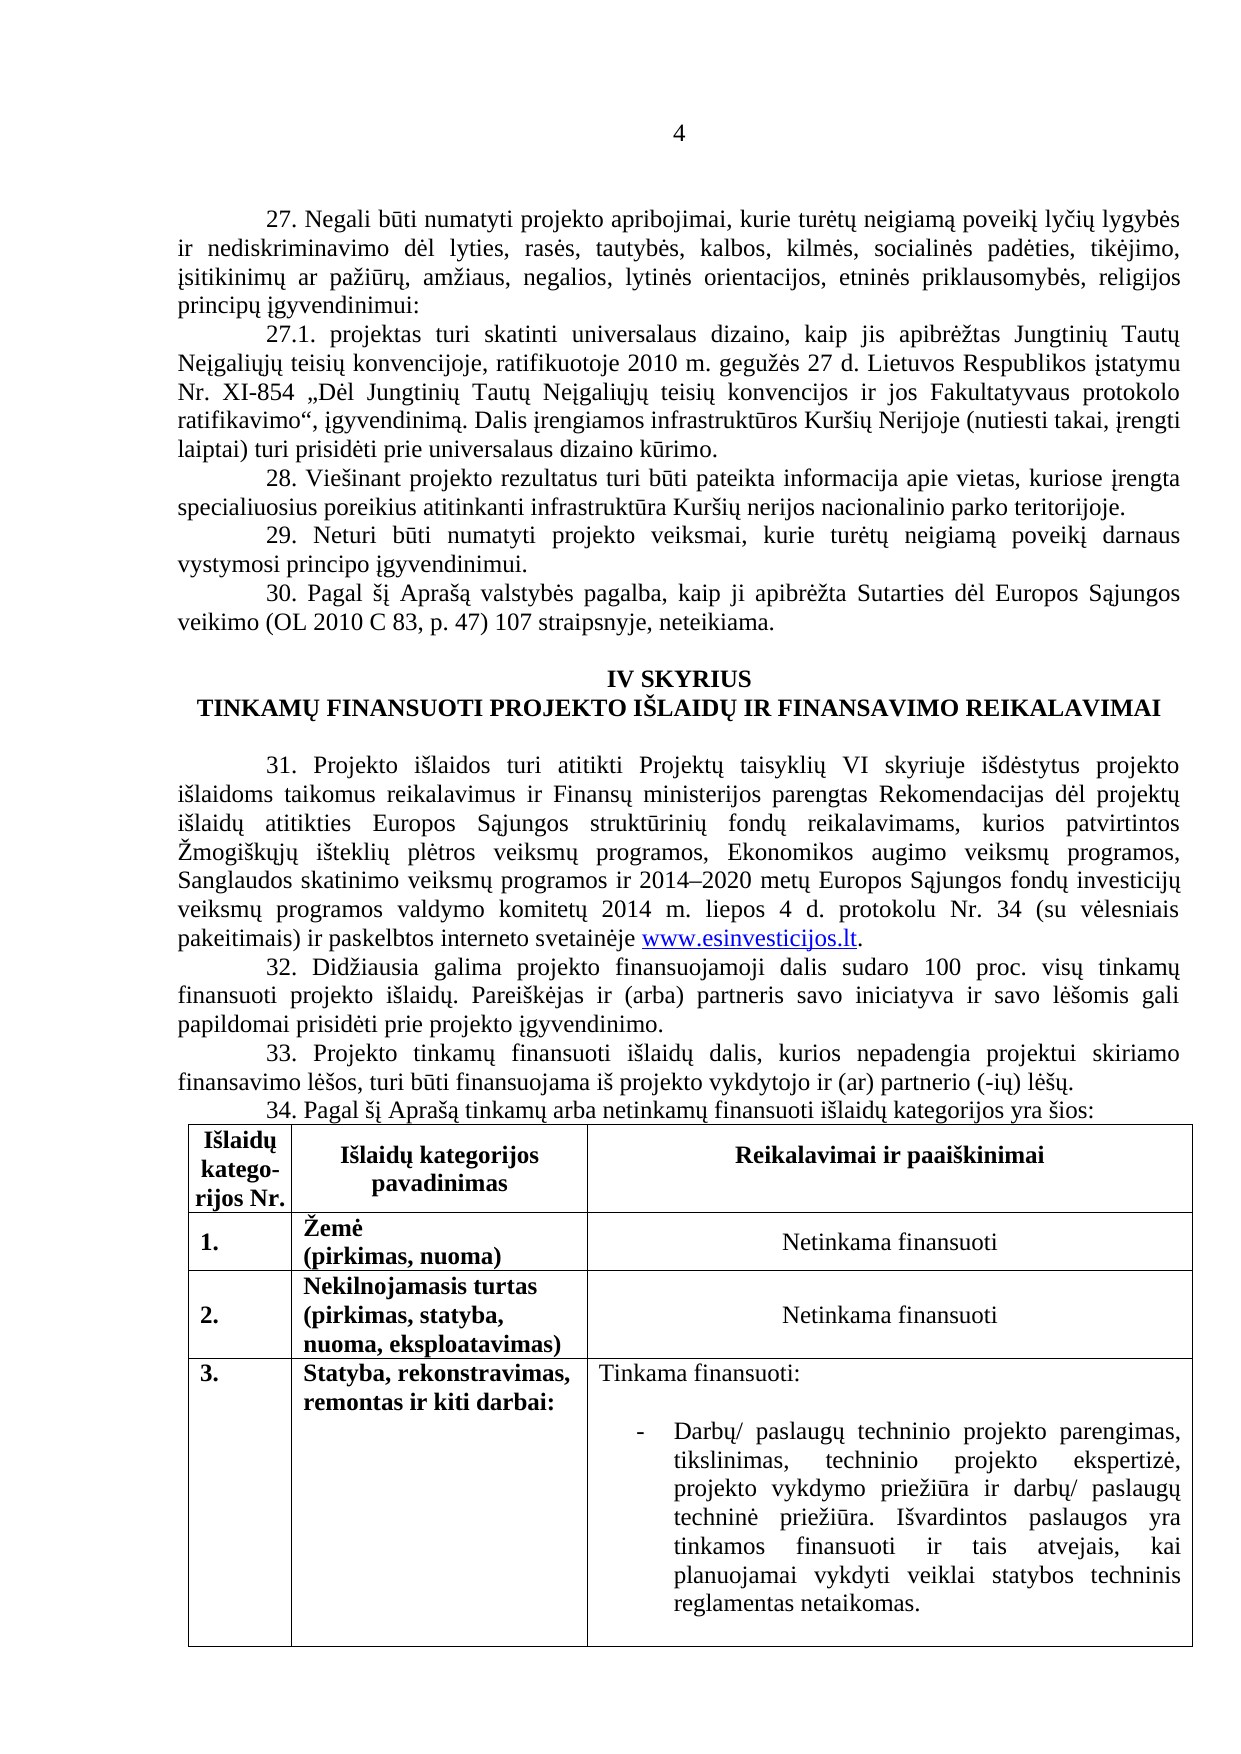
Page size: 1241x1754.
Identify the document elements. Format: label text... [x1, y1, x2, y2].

text 29. Neturi būti numatyti projekto veiksmai, kurie turėtų neigiamą poveikį darnaus vystymosi principo įgyvendinimui. [177, 521, 1181, 578]
table_cell Nekilnojamasis turtas (pirkimas, statyba, nuoma, eksploatavimas) [292, 1271, 587, 1357]
text 32. Didžiausia galima projekto finansuojamoji dalis sudaro 100 proc. visų tinkamų finansuoti projekto išlaidų. Pareiškėjas ir (arba) partneris savo iniciatyva ir savo lėšomis gali papildomai prisidėti prie projekto įgyvendinimo. [177, 952, 1181, 1038]
table_cell Netinkama finansuoti [588, 1213, 1192, 1270]
table_cell Statyba, rekonstravimas, remontas ir kiti darbai: [292, 1359, 587, 1646]
table_cell Netinkama finansuoti [588, 1271, 1192, 1357]
text 33. Projekto tinkamų finansuoti išlaidų dalis, kurios nepadengia projektui skiriamo finansavimo lėšos, turi būti finansuojama iš projekto vykdytojo ir (ar) partnerio (-ių) lėšų. [177, 1038, 1181, 1096]
text 28. Viešinant projekto rezultatus turi būti pateikta informacija apie vietas, kuriose įrengta specialiuosius poreikius atitinkanti infrastruktūra Kuršių nerijos nacionalinio parko teritorijoje. [177, 463, 1181, 521]
text 27. Negali būti numatyti projekto apribojimai, kurie turėtų neigiamą poveikį lyčių lygybės ir nediskriminavimo dėl lyties, rasės, tautybės, kalbos, kilmės, socialinės padėties, tikėjimo, įsitikinimų ar pažiūrų, amžiaus, negalios, lytinės orientacijos, etninės priklausomybės, religijos principų įgyvendinimui: [177, 204, 1181, 319]
table_cell Tinkama finansuoti: - Darbų/ paslaugų techninio projekto parengimas, tikslinimas, techninio projekto ekspertizė, projekto vykdymo priežiūra ir darbų/ paslaugų techninė priežiūra. Išvardintos paslaugos yra tinkamos finansuoti ir tais atvejais, kai planuojamai vykdyti veiklai statybos techninis reglamentas netaikomas. [588, 1359, 1192, 1646]
text 30. Pagal šį Aprašą valstybės pagalba, kaip ji apibrėžta Sutarties dėl Europos Sąjungos veikimo (OL 2010 C 83, p. 47) 107 straipsnyje, neteikiama. [177, 578, 1181, 636]
table_header Reikalavimai ir paaiškinimai [588, 1125, 1192, 1212]
text IV SKYRIUS [177, 664, 1181, 693]
text 34. Pagal šį Aprašą tinkamų arba netinkamų finansuoti išlaidų kategorijos yra šios: [177, 1096, 1181, 1124]
table_cell 1. [189, 1213, 291, 1270]
table_cell 3. [189, 1359, 291, 1646]
text 27.1. projektas turi skatinti universalaus dizaino, kaip jis apibrėžtas Jungtinių Tautų Neįgaliųjų teisių konvencijoje, ratifikuotoje 2010 m. gegužės 27 d. Lietuvos Respublikos įstatymu Nr. XI-854 „Dėl Jungtinių Tautų Neįgaliųjų teisių konvencijos ir jos Fakultatyvaus protokolo ratifikavimo“, įgyvendinimą. Dalis įrengiamos infrastruktūros Kuršių Nerijoje (nutiesti takai, įrengti laiptai) turi prisidėti prie universalaus dizaino kūrimo. [177, 319, 1181, 463]
text 31. Projekto išlaidos turi atitikti Projektų taisyklių VI skyriuje išdėstytus projekto išlaidoms taikomus reikalavimus ir Finansų ministerijos parengtas Rekomendacijas dėl projektų išlaidų atitikties Europos Sąjungos struktūrinių fondų reikalavimams, kurios patvirtintos Žmogiškųjų išteklių plėtros veiksmų programos, Ekonomikos augimo veiksmų programos, Sanglaudos skatinimo veiksmų programos ir 2014–2020 metų Europos Sąjungos fondų investicijų veiksmų programos valdymo komitetų 2014 m. liepos 4 d. protokolu Nr. 34 (su vėlesniais pakeitimais) ir paskelbtos interneto svetainėje www.esinvesticijos.lt. [177, 751, 1181, 952]
text TINKAMŲ FINANSUOTI PROJEKTO IŠLAIDŲ IR FINANSAVIMO REIKALAVIMAI [177, 693, 1181, 722]
table_cell 2. [189, 1271, 291, 1357]
table_cell Žemė (pirkimas, nuoma) [292, 1213, 587, 1270]
table_header Išlaidų katego-rijos Nr. [189, 1125, 291, 1212]
table_header Išlaidų kategorijos pavadinimas [292, 1125, 587, 1212]
